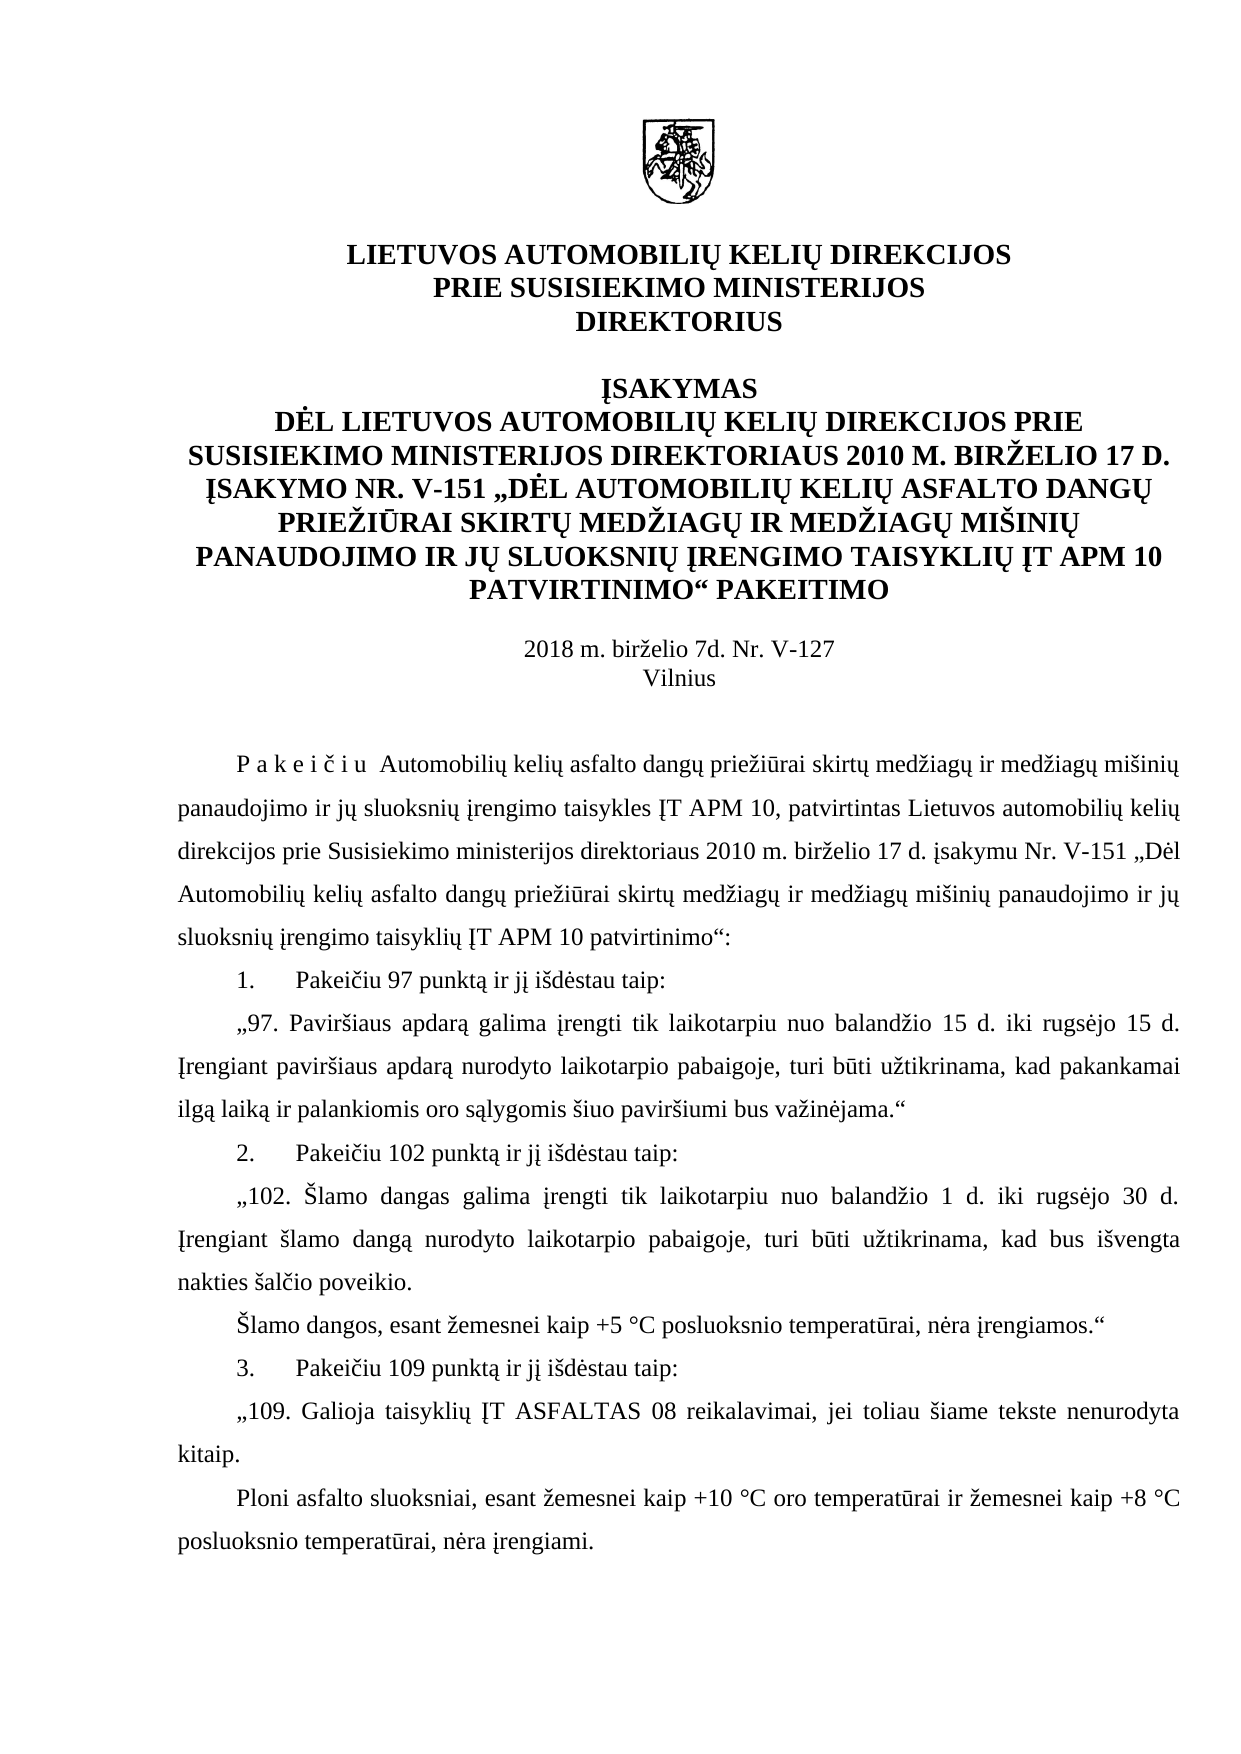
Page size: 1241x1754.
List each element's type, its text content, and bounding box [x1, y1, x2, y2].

text Vilnius [177, 663, 1181, 692]
text „109. Galioja taisyklių ĮT ASFALTAS 08 reikalavimai, jei toliau šiame tekste nenurodyta kitaip. [177, 1396, 1181, 1468]
text DIREKTORIUS [177, 304, 1181, 337]
text DĖL LIETUVOS AUTOMOBILIŲ KELIŲ DIREKCIJOS PRIE SUSISIEKIMO MINISTERIJOS DIREKTORIAUS 2010 M. BIRŽELIO 17 D. ĮSAKYMO NR. V-151 „DĖL AUTOMOBILIŲ KELIŲ ASFALTO DANGŲ PRIEŽIŪRAI SKIRTŲ MEDŽIAGŲ IR MEDŽIAGŲ MIŠINIŲ PANAUDOJIMO IR JŲ SLUOKSNIŲ ĮRENGIMO TAISYKLIŲ ĮT APM 10 PATVIRTINIMO“ PAKEITIMO [177, 404, 1181, 606]
text LIETUVOS AUTOMOBILIŲ KELIŲ DIREKCIJOS [177, 237, 1181, 270]
text P a k e i č i u Automobilių kelių asfalto dangų priežiūrai skirtų medžiagų ir medžiagų mišinių panaudojimo ir jų sluoksnių įrengimo taisykles ĮT APM 10, patvirtintas Lietuvos automobilių kelių direkcijos prie Susisiekimo ministerijos direktoriaus 2010 m. birželio 17 d. įsakymu Nr. V-151 „Dėl Automobilių kelių asfalto dangų priežiūrai skirtų medžiagų ir medžiagų mišinių panaudojimo ir jų sluoksnių įrengimo taisyklių ĮT APM 10 patvirtinimo“: [177, 749, 1181, 951]
text 1. Pakeičiu 97 punktą ir jį išdėstau taip: [177, 965, 1181, 994]
text ĮSAKYMAS [177, 371, 1181, 404]
text Ploni asfalto sluoksniai, esant žemesnei kaip +10 °C oro temperatūrai ir žemesnei kaip +8 °C posluoksnio temperatūrai, nėra įrengiami. [177, 1483, 1181, 1554]
text 2018 m. birželio 7d. Nr. V-127 [177, 634, 1181, 663]
text „102. Šlamo dangas galima įrengti tik laikotarpiu nuo balandžio 1 d. iki rugsėjo 30 d. Įrengiant šlamo dangą nurodyto laikotarpio pabaigoje, turi būti užtikrinama, kad bus išvengta nakties šalčio poveikio. [177, 1181, 1181, 1296]
text 3. Pakeičiu 109 punktą ir jį išdėstau taip: [177, 1353, 1181, 1382]
text PRIE SUSISIEKIMO MINISTERIJOS [177, 270, 1181, 304]
text 2. Pakeičiu 102 punktą ir jį išdėstau taip: [177, 1138, 1181, 1166]
text Šlamo dangos, esant žemesnei kaip +5 °C posluoksnio temperatūrai, nėra įrengiamos.“ [177, 1310, 1181, 1339]
text „97. Paviršiaus apdarą galima įrengti tik laikotarpiu nuo balandžio 15 d. iki rugsėjo 15 d. Įrengiant paviršiaus apdarą nurodyto laikotarpio pabaigoje, turi būti užtikrinama, kad pakankamai ilgą laiką ir palankiomis oro sąlygomis šiuo paviršiumi bus važinėjama.“ [177, 1008, 1181, 1123]
